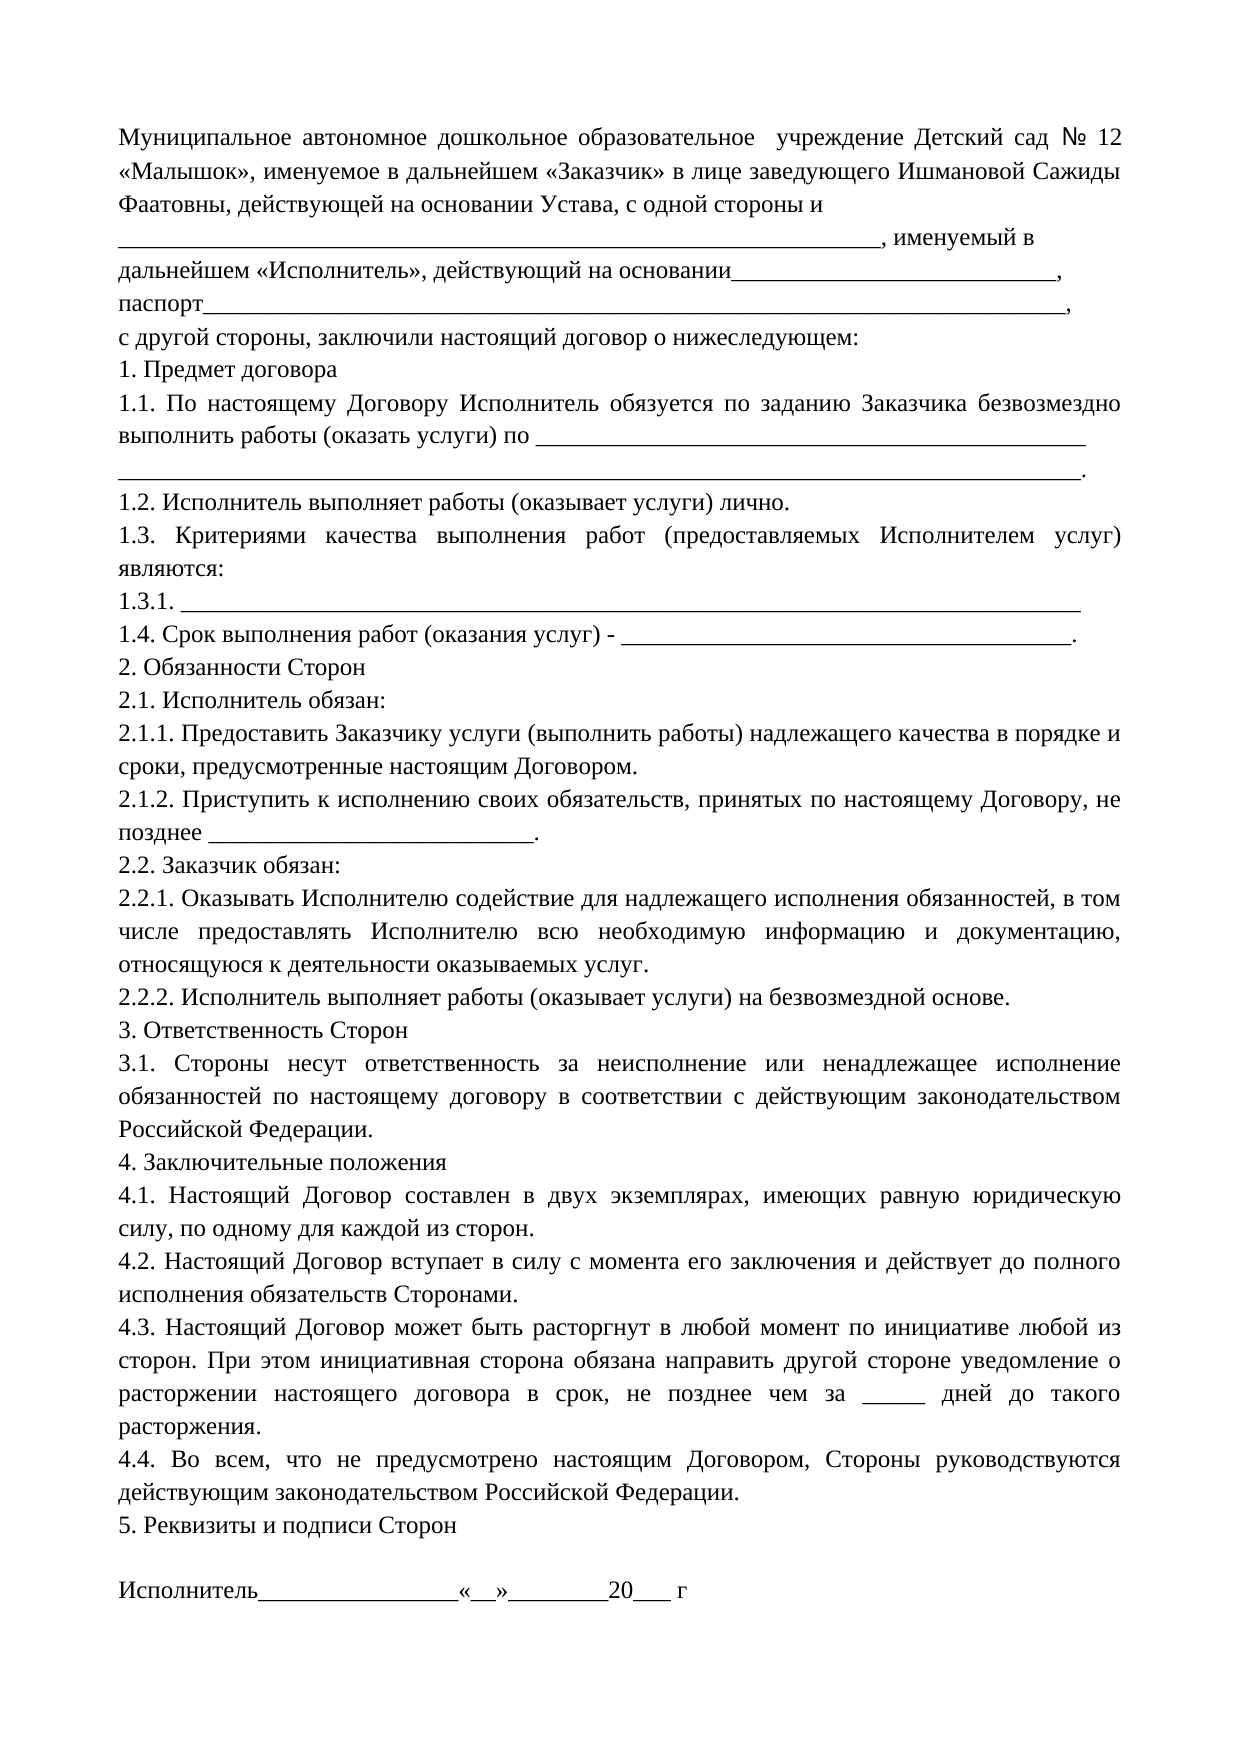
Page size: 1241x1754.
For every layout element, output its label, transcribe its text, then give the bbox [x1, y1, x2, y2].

text 1.4. Срок выполнения работ (оказания услуг) - ____________________________________. [118, 619, 1122, 647]
text 2.1.2. Приступить к исполнению своих обязательств, принятых по настоящему Договору, не позднее __________________________. [118, 784, 1122, 846]
text 2.1. Исполнитель обязан: [118, 685, 1122, 713]
text 1. Предмет договора [118, 354, 1122, 383]
text с другой стороны, заключили настоящий договор о нижеследующем: [118, 322, 1122, 350]
text 1.2. Исполнитель выполняет работы (оказывает услуги) лично. [118, 487, 1122, 515]
text 4.2. Настоящий Договор вступает в силу с момента его заключения и действует до полного исполнения обязательств Сторонами. [118, 1246, 1122, 1308]
text 2. Обязанности Сторон [118, 652, 1122, 681]
text 3. Ответственность Сторон [118, 1015, 1122, 1044]
text 2.2.1. Оказывать Исполнителю содействие для надлежащего исполнения обязанностей, в том числе предоставлять Исполнителю всю необходимую информацию и документацию, относящуюся к деятельности оказываемых услуг. [118, 883, 1122, 978]
text 4.3. Настоящий Договор может быть расторгнут в любой момент по инициативе любой из сторон. При этом инициативная сторона обязана направить другой стороне уведомление о расторжении настоящего договора в срок, не позднее чем за _____ дней до такого расторжения. [118, 1312, 1122, 1440]
text Исполнитель________________«__»________20___ г [118, 1576, 1122, 1604]
text _____________________________________________________________, именуемый в [118, 222, 1122, 251]
text паспорт_____________________________________________________________________, [118, 288, 1122, 317]
text 3.1. Стороны несут ответственность за неисполнение или ненадлежащее исполнение обязанностей по настоящему договору в соответствии с действующим законодательством Российской Федерации. [118, 1048, 1122, 1143]
text дальнейшем «Исполнитель», действующий на основании__________________________, [118, 256, 1122, 284]
text 4.4. Во всем, что не предусмотрено настоящим Договором, Стороны руководствуются действующим законодательством Российской Федерации. [118, 1444, 1122, 1506]
text 1.1. По настоящему Договору Исполнитель обязуется по заданию Заказчика безвозмездно выполнить работы (оказать услуги) по ____________________________________________ [118, 388, 1122, 449]
text 1.3.1. ________________________________________________________________________ [118, 586, 1122, 614]
text 4. Заключительные положения [118, 1147, 1122, 1176]
text 2.1.1. Предоставить Заказчику услуги (выполнить работы) надлежащего качества в порядке и сроки, предусмотренные настоящим Договором. [118, 718, 1122, 779]
text 5. Реквизиты и подписи Сторон [118, 1510, 1122, 1539]
text Муниципальное автономное дошкольное образовательное учреждение Детский сад № 12 «Малышок», именуемое в дальнейшем «Заказчик» в лице заведующего Ишмановой Сажиды Фаатовны, действующей на основании Устава, с одной стороны и [118, 118, 1122, 218]
text 2.2. Заказчик обязан: [118, 850, 1122, 879]
text 4.1. Настоящий Договор составлен в двух экземплярах, имеющих равную юридическую силу, по одному для каждой из сторон. [118, 1180, 1122, 1242]
text _____________________________________________________________________________. [118, 454, 1122, 482]
text 2.2.2. Исполнитель выполняет работы (оказывает услуги) на безвозмездной основе. [118, 982, 1122, 1011]
text 1.3. Критериями качества выполнения работ (предоставляемых Исполнителем услуг) являются: [118, 520, 1122, 581]
